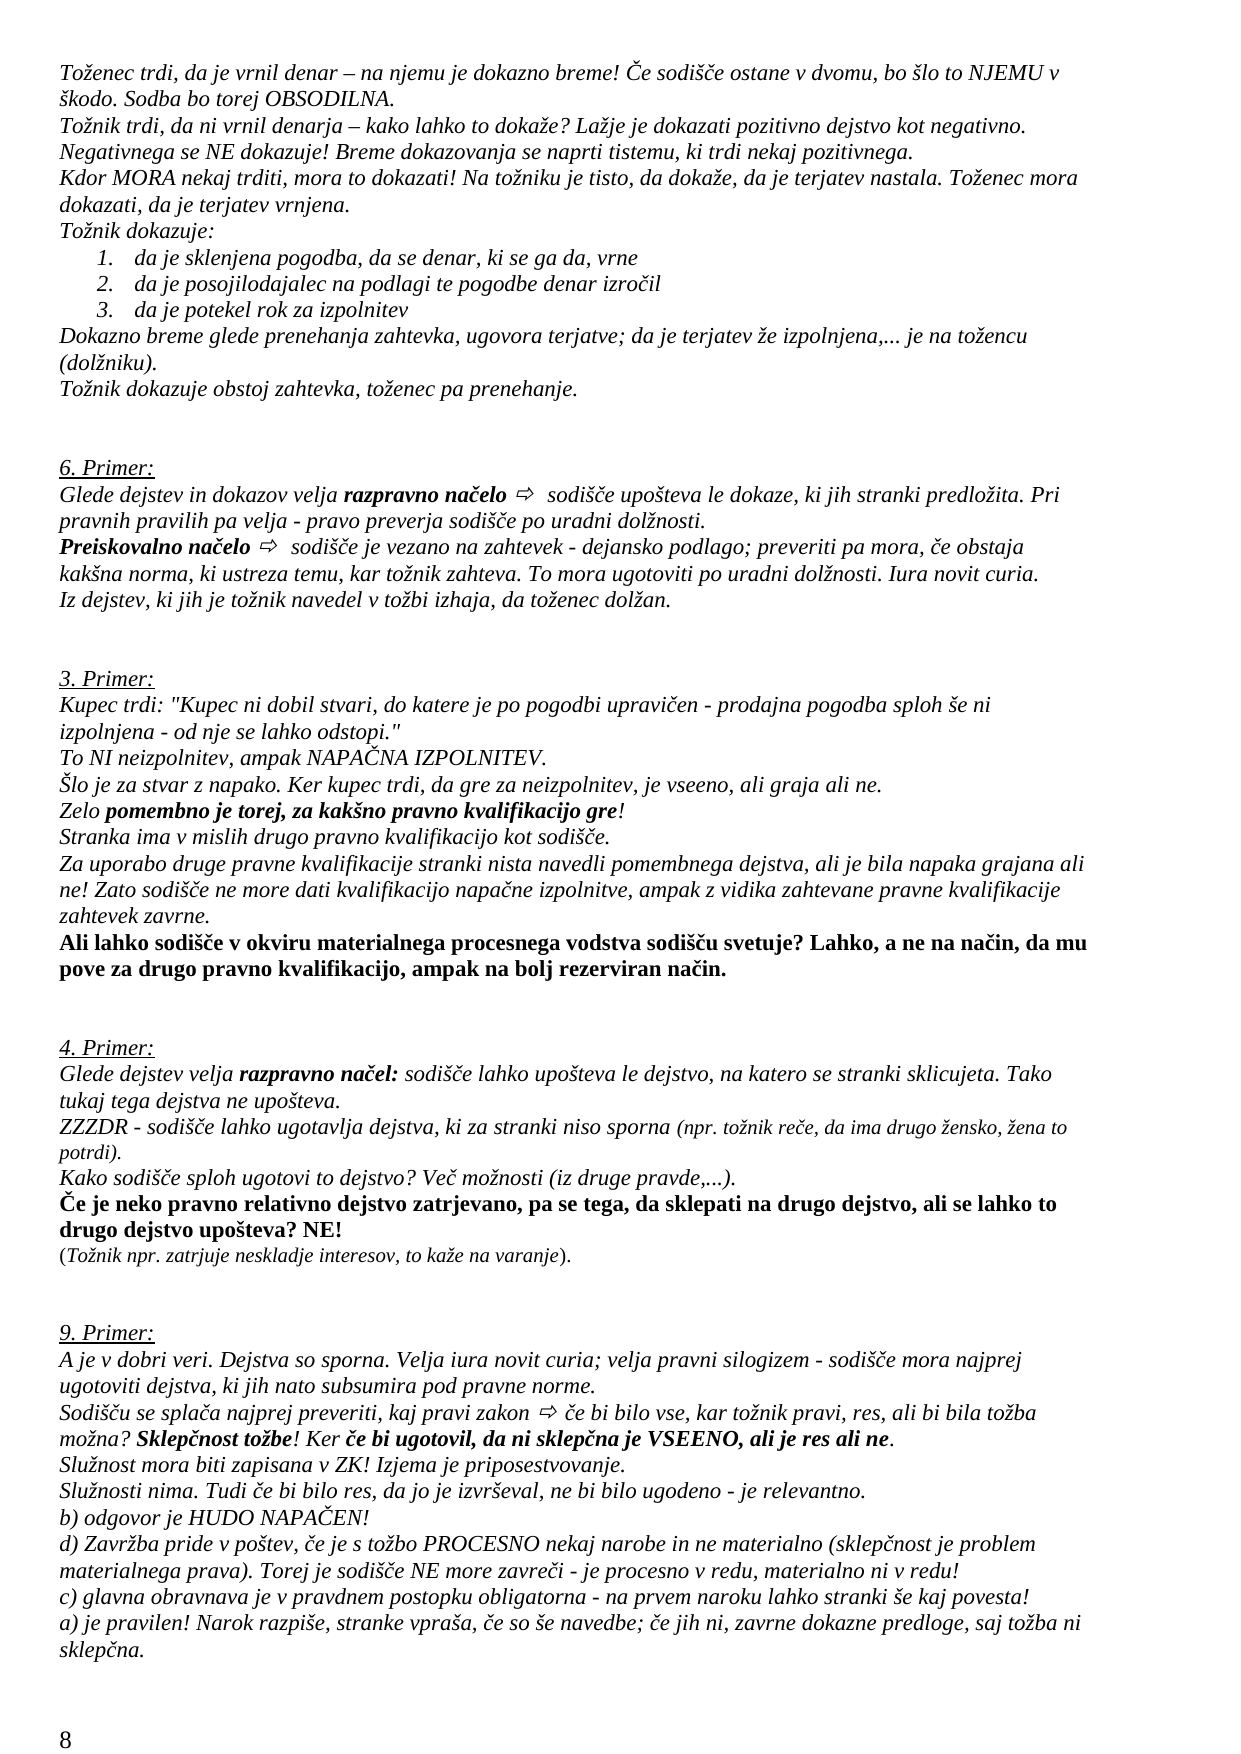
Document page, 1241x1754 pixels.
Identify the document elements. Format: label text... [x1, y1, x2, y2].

text b) odgovor je HUDO NAPAČEN! [59, 1504, 1092, 1530]
text Kdor MORA nekaj trditi, mora to dokazati! Na tožniku je tisto, da dokaže, da je terjatev nastala. Toženec mora dokazati, da je terjatev vrnjena. [59, 164, 1092, 217]
text Če je neko pravno relativno dejstvo zatrjevano, pa se tega, da sklepati na drugo dejstvo, ali se lahko to drugo dejstvo upošteva? NE! [59, 1190, 1092, 1243]
text Iz dejstev, ki jih je tožnik navedel v tožbi izhaja, da toženec dolžan. [59, 586, 1092, 612]
text 6. Primer: [59, 454, 1092, 481]
text Tožnik dokazuje: [59, 217, 1092, 243]
text 4. Primer: [59, 1034, 1092, 1061]
text Tožnik dokazuje obstoj zahtevka, toženec pa prenehanje. [59, 375, 1092, 402]
text Služnosti nima. Tudi če bi bilo res, da jo je izvrševal, ne bi bilo ugodeno - je relevantno. [59, 1478, 1092, 1504]
text Ali lahko sodišče v okviru materialnega procesnega vodstva sodišču svetuje? Lahko, a ne na način, da mu pove za drugo pravno kvalifikacijo, ampak na bolj rezerviran način. [59, 929, 1092, 981]
text Glede dejstev in dokazov velja razpravno načelo  sodišče upošteva le dokaze, ki jih stranki predložita. Pri pravnih pravilih pa velja - pravo preverja sodišče po uradni dolžnosti. [59, 481, 1092, 533]
text A je v dobri veri. Dejstva so sporna. Velja iura novit curia; velja pravni silogizem - sodišče mora najprej ugotoviti dejstva, ki jih nato subsumira pod pravne norme. [59, 1346, 1092, 1398]
text Kupec trdi: "Kupec ni dobil stvari, do katere je po pogodbi upravičen - prodajna pogodba sploh še ni izpolnjena - od nje se lahko odstopi." [59, 692, 1092, 744]
text (Tožnik npr. zatrjuje neskladje interesov, to kaže na varanje). [59, 1243, 1092, 1267]
text Dokazno breme glede prenehanja zahtevka, ugovora terjatve; da je terjatev že izpolnjena,... je na tožencu (dolžniku). [59, 323, 1092, 375]
text Služnost mora biti zapisana v ZK! Izjema je priposestvovanje. [59, 1451, 1092, 1478]
text 3. Primer: [59, 665, 1092, 692]
list da je sklenjena pogodba, da se denar, ki se ga da, vrne [97, 243, 1092, 270]
text Toženec trdi, da je vrnil denar – na njemu je dokazno breme! Če sodišče ostane v dvomu, bo šlo to NJEMU v škodo. Sodba bo torej OBSODILNA. [59, 59, 1092, 112]
text a) je pravilen! Narok razpiše, stranke vpraša, če so še navedbe; če jih ni, zavrne dokazne predloge, saj tožba ni sklepčna. [59, 1609, 1092, 1662]
text Glede dejstev velja razpravno načel: sodišče lahko upošteva le dejstvo, na katero se stranki sklicujeta. Tako tukaj tega dejstva ne upošteva. [59, 1061, 1092, 1113]
text Šlo je za stvar z napako. Ker kupec trdi, da gre za neizpolnitev, je vseeno, ali graja ali ne. [59, 771, 1092, 797]
text To NI neizpolnitev, ampak NAPAČNA IZPOLNITEV. [59, 744, 1092, 771]
text Tožnik trdi, da ni vrnil denarja – kako lahko to dokaže? Lažje je dokazati pozitivno dejstvo kot negativno. [59, 112, 1092, 138]
text d) Zavržba pride v poštev, če je s tožbo PROCESNO nekaj narobe in ne materialno (sklepčnost je problem materialnega prava). Torej je sodišče NE more zavreči - je procesno v redu, materialno ni v redu! [59, 1530, 1092, 1583]
list da je posojilodajalec na podlagi te pogodbe denar izročil [97, 270, 1092, 296]
text Stranka ima v mislih drugo pravno kvalifikacijo kot sodišče. [59, 823, 1092, 850]
text 9. Primer: [59, 1319, 1092, 1346]
text Za uporabo druge pravne kvalifikacije stranki nista navedli pomembnega dejstva, ali je bila napaka grajana ali ne! Zato sodišče ne more dati kvalifikacijo napačne izpolnitve, ampak z vidika zahtevane pravne kvalifikacije zahtevek zavrne. [59, 850, 1092, 929]
text Preiskovalno načelo  sodišče je vezano na zahtevek - dejansko podlago; preveriti pa mora, če obstaja kakšna norma, ki ustreza temu, kar tožnik zahteva. To mora ugotoviti po uradni dolžnosti. Iura novit curia. [59, 533, 1092, 586]
text Sodišču se splača najprej preveriti, kaj pravi zakon  če bi bilo vse, kar tožnik pravi, res, ali bi bila tožba možna? Sklepčnost tožbe! Ker če bi ugotovil, da ni sklepčna je VSEENO, ali je res ali ne. [59, 1398, 1092, 1451]
text Zelo pomembno je torej, za kakšno pravno kvalifikacijo gre! [59, 797, 1092, 823]
text Negativnega se NE dokazuje! Breme dokazovanja se naprti tistemu, ki trdi nekaj pozitivnega. [59, 138, 1092, 164]
text ZZZDR - sodišče lahko ugotavlja dejstva, ki za stranki niso sporna (npr. tožnik reče, da ima drugo žensko, žena to potrdi). [59, 1113, 1092, 1164]
list da je potekel rok za izpolnitev [97, 296, 1092, 323]
text Kako sodišče sploh ugotovi to dejstvo? Več možnosti (iz druge pravde,...). [59, 1164, 1092, 1190]
text c) glavna obravnava je v pravdnem postopku obligatorna - na prvem naroku lahko stranki še kaj povesta! [59, 1583, 1092, 1609]
